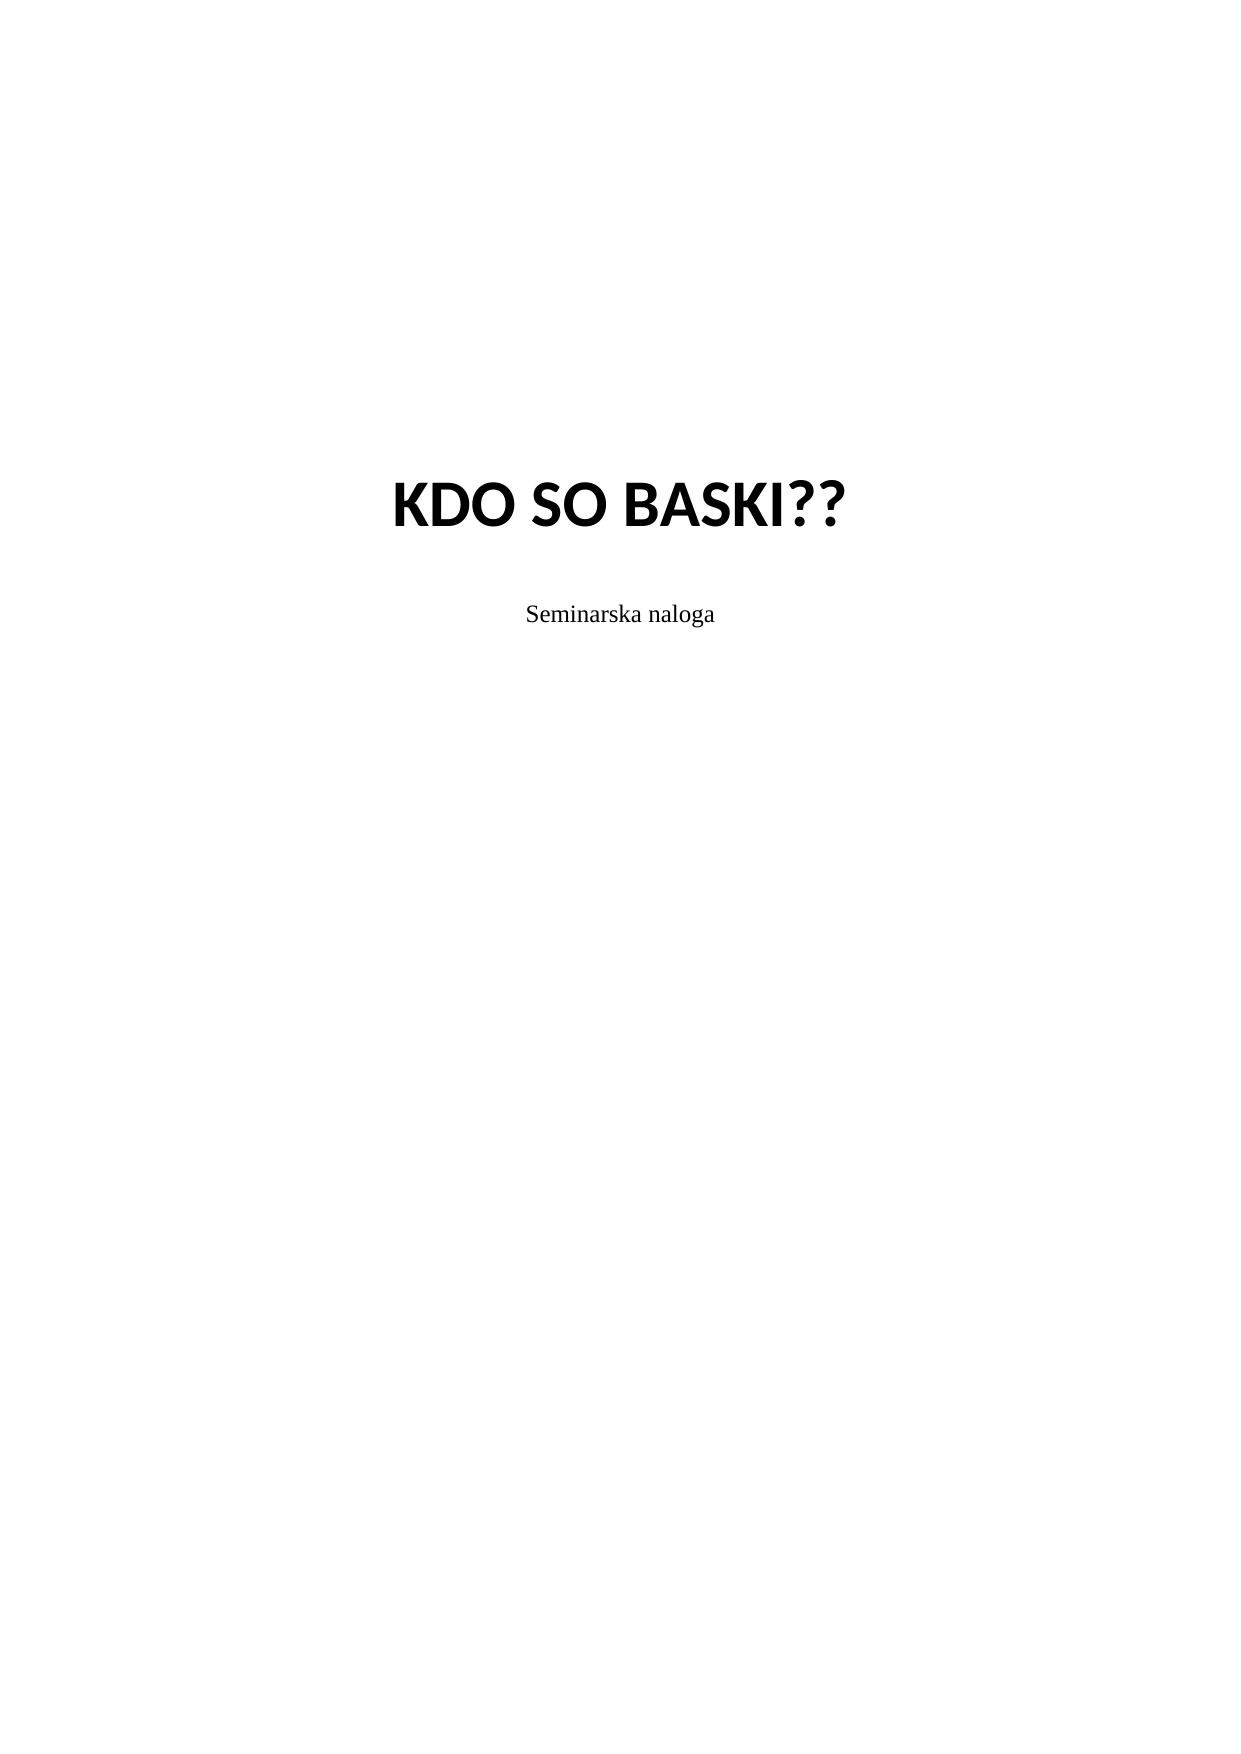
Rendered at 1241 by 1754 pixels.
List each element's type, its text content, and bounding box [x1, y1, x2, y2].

text Seminarska naloga [148, 599, 1093, 628]
text KDO SO BASKI?? [148, 462, 1093, 543]
